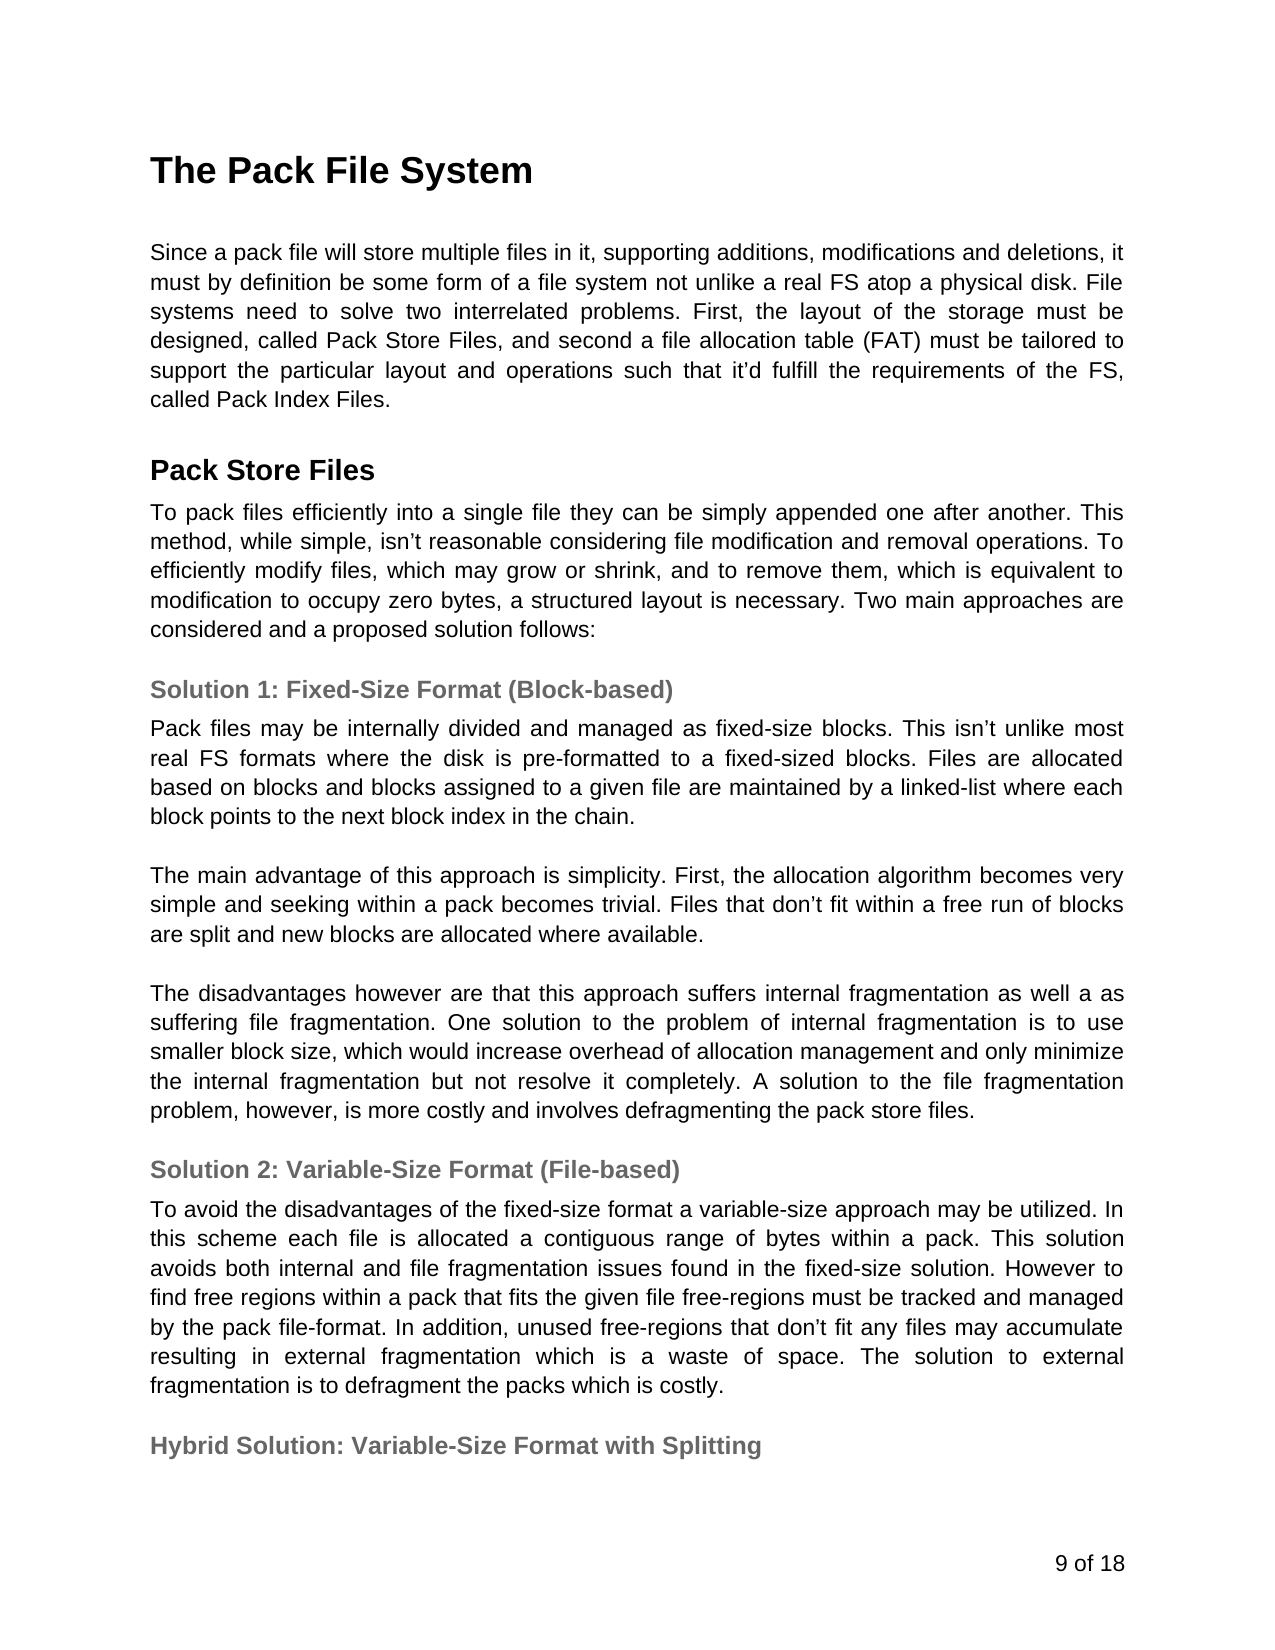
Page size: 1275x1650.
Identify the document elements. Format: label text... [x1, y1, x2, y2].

subtitle Solution 1: Fixed-Size Format (Block-based) [150, 676, 1125, 703]
subtitle The Pack File System [150, 150, 1125, 192]
text To pack files efficiently into a single file they can be simply appended one after another. This method, while simple, isn’t reasonable considering file modification and removal operations. To efficiently modify files, which may grow or shrink, and to remove them, which is equivalent to modification to occupy zero bytes, a structured layout is necessary. Two main approaches are considered and a proposed solution follows: [150, 499, 1125, 643]
text Since a pack file will store multiple files in it, supporting additions, modifications and deletions, it must by definition be some form of a file system not unlike a real FS atop a physical disk. File systems need to solve two interrelated problems. First, the layout of the storage must be designed, called Pack Store Files, and second a file allocation table (FAT) must be tailored to support the particular layout and operations such that it’d fulfill the requirements of the FS, called Pack Index Files. [150, 240, 1125, 412]
subtitle Hybrid Solution: Variable-Size Format with Splitting [150, 1432, 1125, 1459]
text The main advantage of this approach is simplicity. First, the allocation algorithm becomes very simple and seeking within a pack becomes trivial. Files that don’t fit within a free run of blocks are split and new blocks are allocated where available. [150, 863, 1125, 947]
text To avoid the disadvantages of the fixed-size format a variable-size approach may be utilized. In this scheme each file is allocated a contiguous range of bytes within a pack. This solution avoids both internal and file fragmentation issues found in the fixed-size solution. However to find free regions within a pack that fits the given file free-regions must be tracked and managed by the pack file-format. In addition, unused free-regions that don’t fit any files may accumulate resulting in external fragmentation which is a waste of space. The solution to external fragmentation is to defragment the packs which is costly. [150, 1197, 1125, 1399]
text The disadvantages however are that this approach suffers internal fragmentation as well a as suffering file fragmentation. One solution to the problem of internal fragmentation is to use smaller block size, which would increase overhead of allocation management and only minimize the internal fragmentation but not resolve it completely. A solution to the file fragmentation problem, however, is more costly and involves defragmenting the pack store files. [150, 980, 1125, 1123]
text Pack files may be internally divided and managed as fixed-size blocks. This isn’t unlike most real FS formats where the disk is pre-formatted to a fixed-sized blocks. Files are allocated based on blocks and blocks assigned to a given file are maintained by a linked-list where each block points to the next block index in the chain. [150, 716, 1125, 830]
subtitle Pack Store Files [150, 454, 1125, 486]
subtitle Solution 2: Variable-Size Format (File-based) [150, 1156, 1125, 1184]
